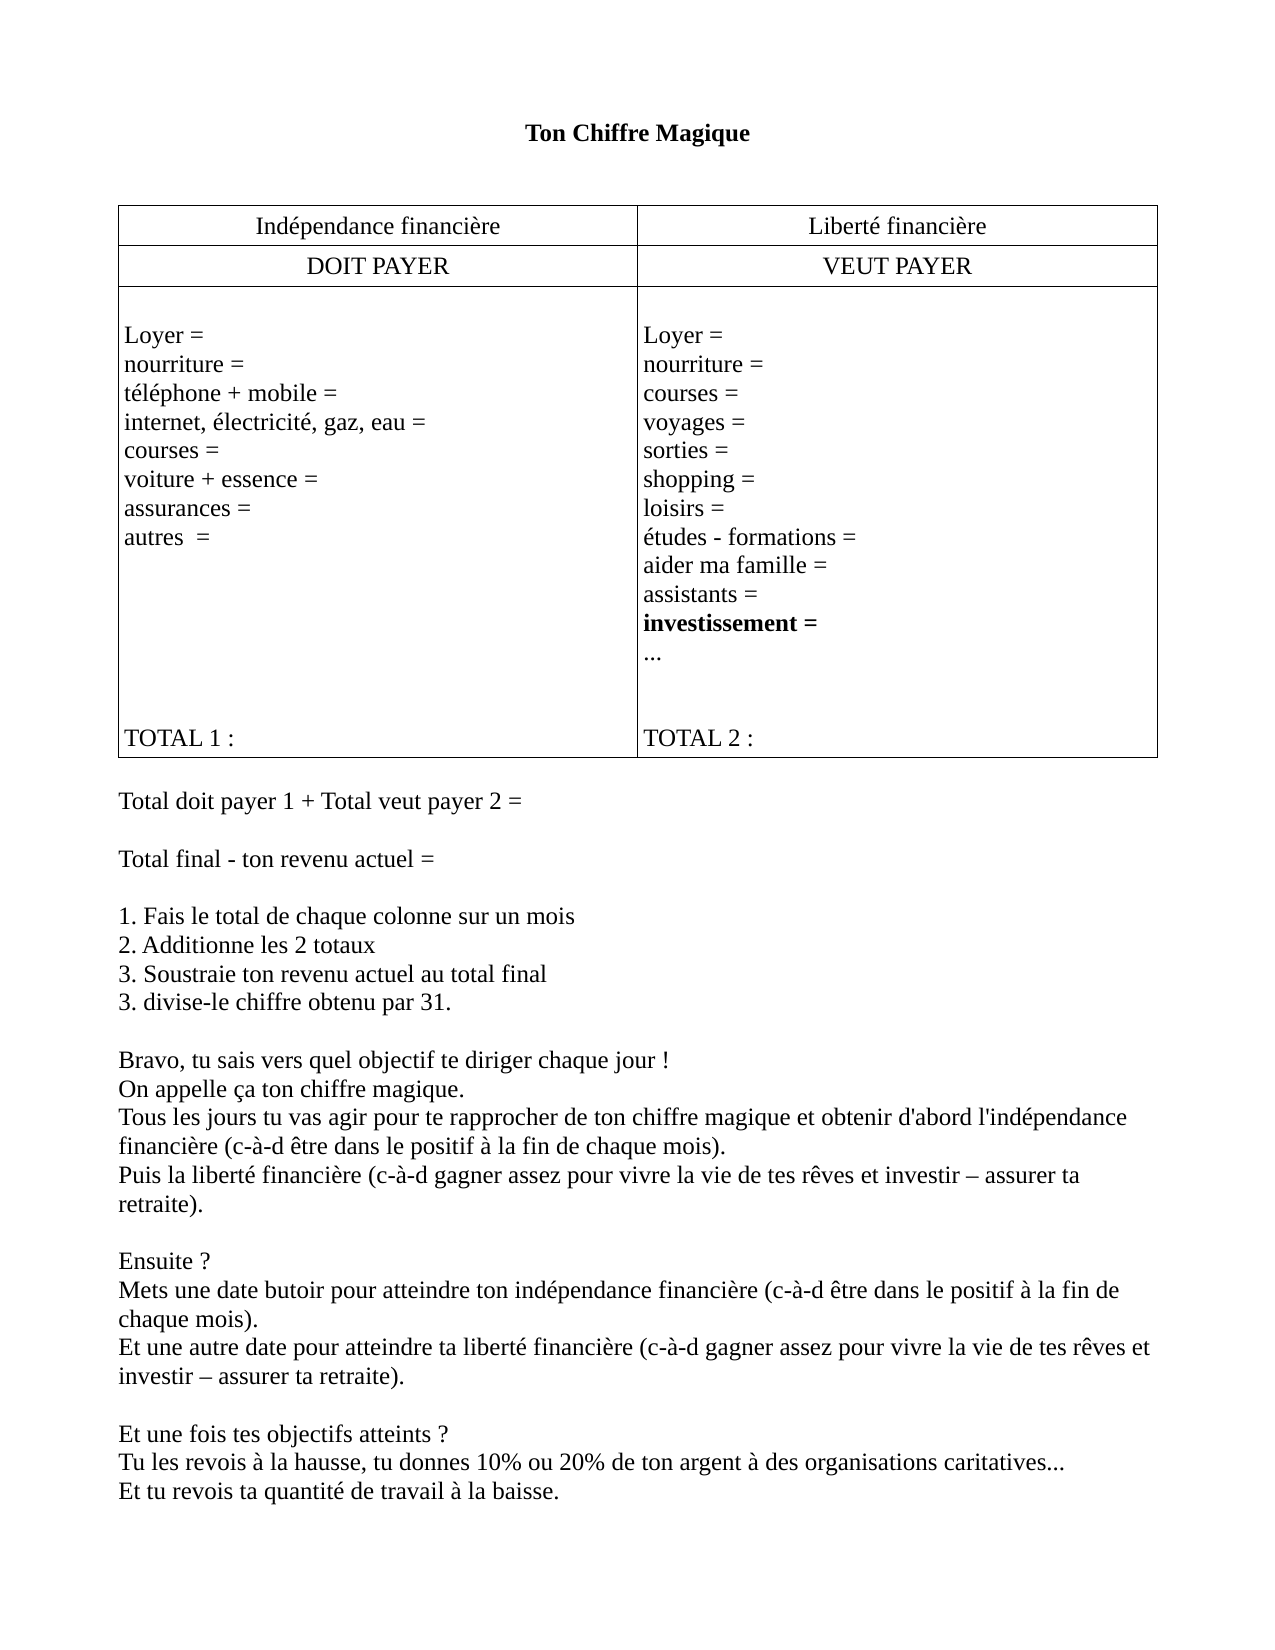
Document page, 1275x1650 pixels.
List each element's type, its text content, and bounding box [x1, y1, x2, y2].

text 3. divise-le chiffre obtenu par 31. [118, 987, 1157, 1016]
table_cell Loyer = nourriture = téléphone + mobile = internet, électricité, gaz, eau = courses = voiture + essence = assurances = autres = TOTAL 1 : [119, 287, 637, 757]
text Bravo, tu sais vers quel objectif te diriger chaque jour ! [118, 1045, 1157, 1074]
text Tous les jours tu vas agir pour te rapprocher de ton chiffre magique et obtenir d'abord l'indépendance financière (c-à-d être dans le positif à la fin de chaque mois). [118, 1102, 1157, 1160]
text Puis la liberté financière (c-à-d gagner assez pour vivre la vie de tes rêves et investir – assurer ta retraite). [118, 1160, 1157, 1217]
text Et tu revois ta quantité de travail à la baisse. [118, 1476, 1157, 1505]
table_cell DOIT PAYER [119, 246, 637, 286]
table_header Indépendance financière [119, 206, 637, 245]
text Et une fois tes objectifs atteints ? [118, 1419, 1157, 1447]
table_cell Loyer = nourriture = courses = voyages = sorties = shopping = loisirs = études - formations = aider ma famille = assistants = investissement = ... TOTAL 2 : [638, 287, 1157, 757]
table_header Liberté financière [638, 206, 1157, 245]
text 3. Soustraie ton revenu actuel au total final [118, 959, 1157, 987]
text Mets une date butoir pour atteindre ton indépendance financière (c-à-d être dans le positif à la fin de chaque mois). [118, 1275, 1157, 1332]
text 1. Fais le total de chaque colonne sur un mois [118, 901, 1157, 930]
table_cell VEUT PAYER [638, 246, 1157, 286]
text Et une autre date pour atteindre ta liberté financière (c-à-d gagner assez pour vivre la vie de tes rêves et investir – assurer ta retraite). [118, 1332, 1157, 1390]
text Ensuite ? [118, 1246, 1157, 1275]
text Total final - ton revenu actuel = [118, 844, 1157, 872]
text 2. Additionne les 2 totaux [118, 930, 1157, 959]
text Tu les revois à la hausse, tu donnes 10% ou 20% de ton argent à des organisations caritatives... [118, 1447, 1157, 1476]
text Total doit payer 1 + Total veut payer 2 = [118, 786, 1157, 815]
text On appelle ça ton chiffre magique. [118, 1074, 1157, 1102]
